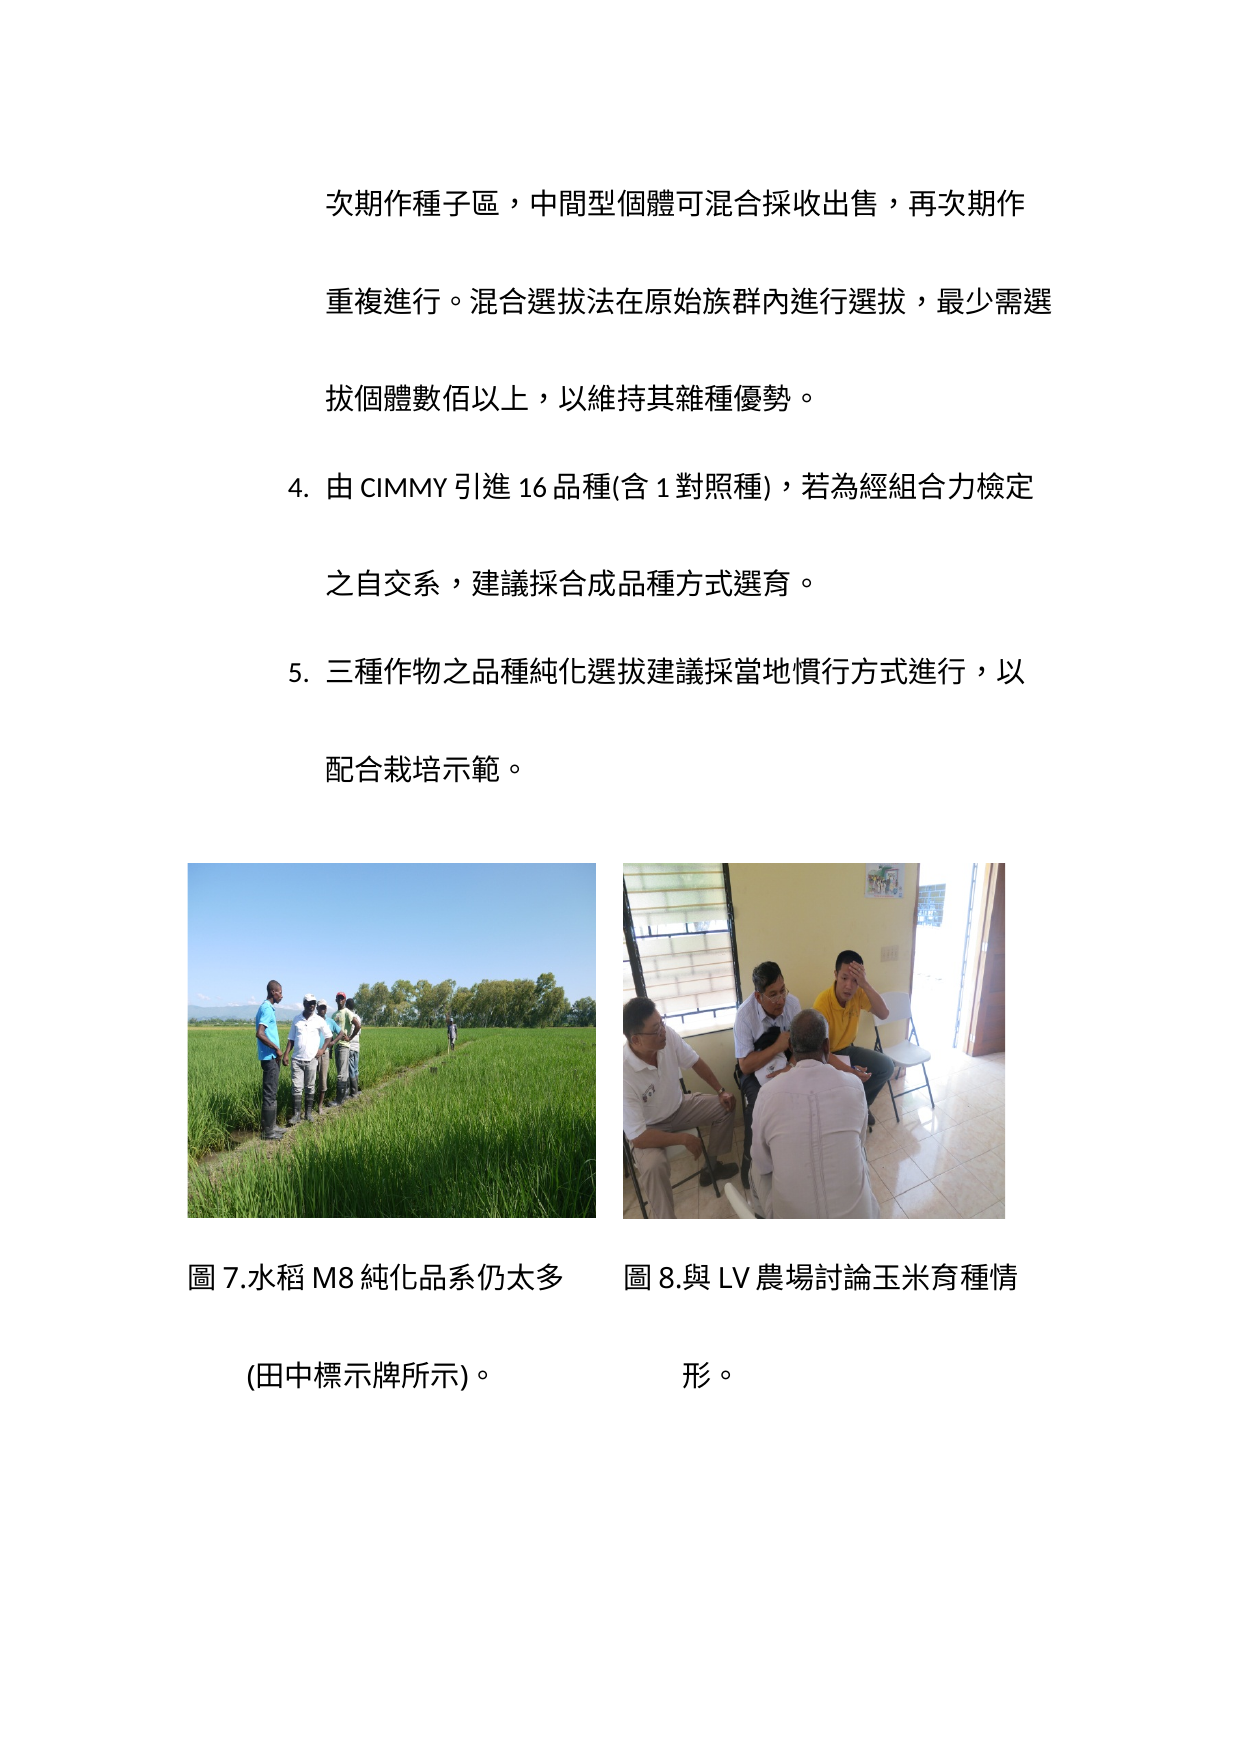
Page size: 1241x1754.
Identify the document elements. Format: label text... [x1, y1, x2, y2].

table_header [176, 864, 612, 1238]
table_cell 圖8.與LV農場討論玉米育種情形。 [612, 1239, 1047, 1411]
table_cell 圖7.水稻M8純化品系仍太多(田中標示牌所示)。 [176, 1239, 612, 1411]
table_header [612, 864, 1047, 1238]
picture [187, 863, 596, 1218]
list 次期作種子區，中間型個體可混合採收出售，再次期作重複進行。混合選拔法在原始族群內進行選拔，最少需選拔個體數佰以上，以維持其雜種優勢。 [288, 164, 1053, 434]
list 由CIMMY引進16品種(含1對照種)，若為經組合力檢定之自交系，建議採合成品種方式選育。 [288, 447, 1053, 619]
list 三種作物之品種純化選拔建議採當地慣行方式進行，以配合栽培示範。 [288, 632, 1053, 805]
picture [623, 863, 1006, 1219]
